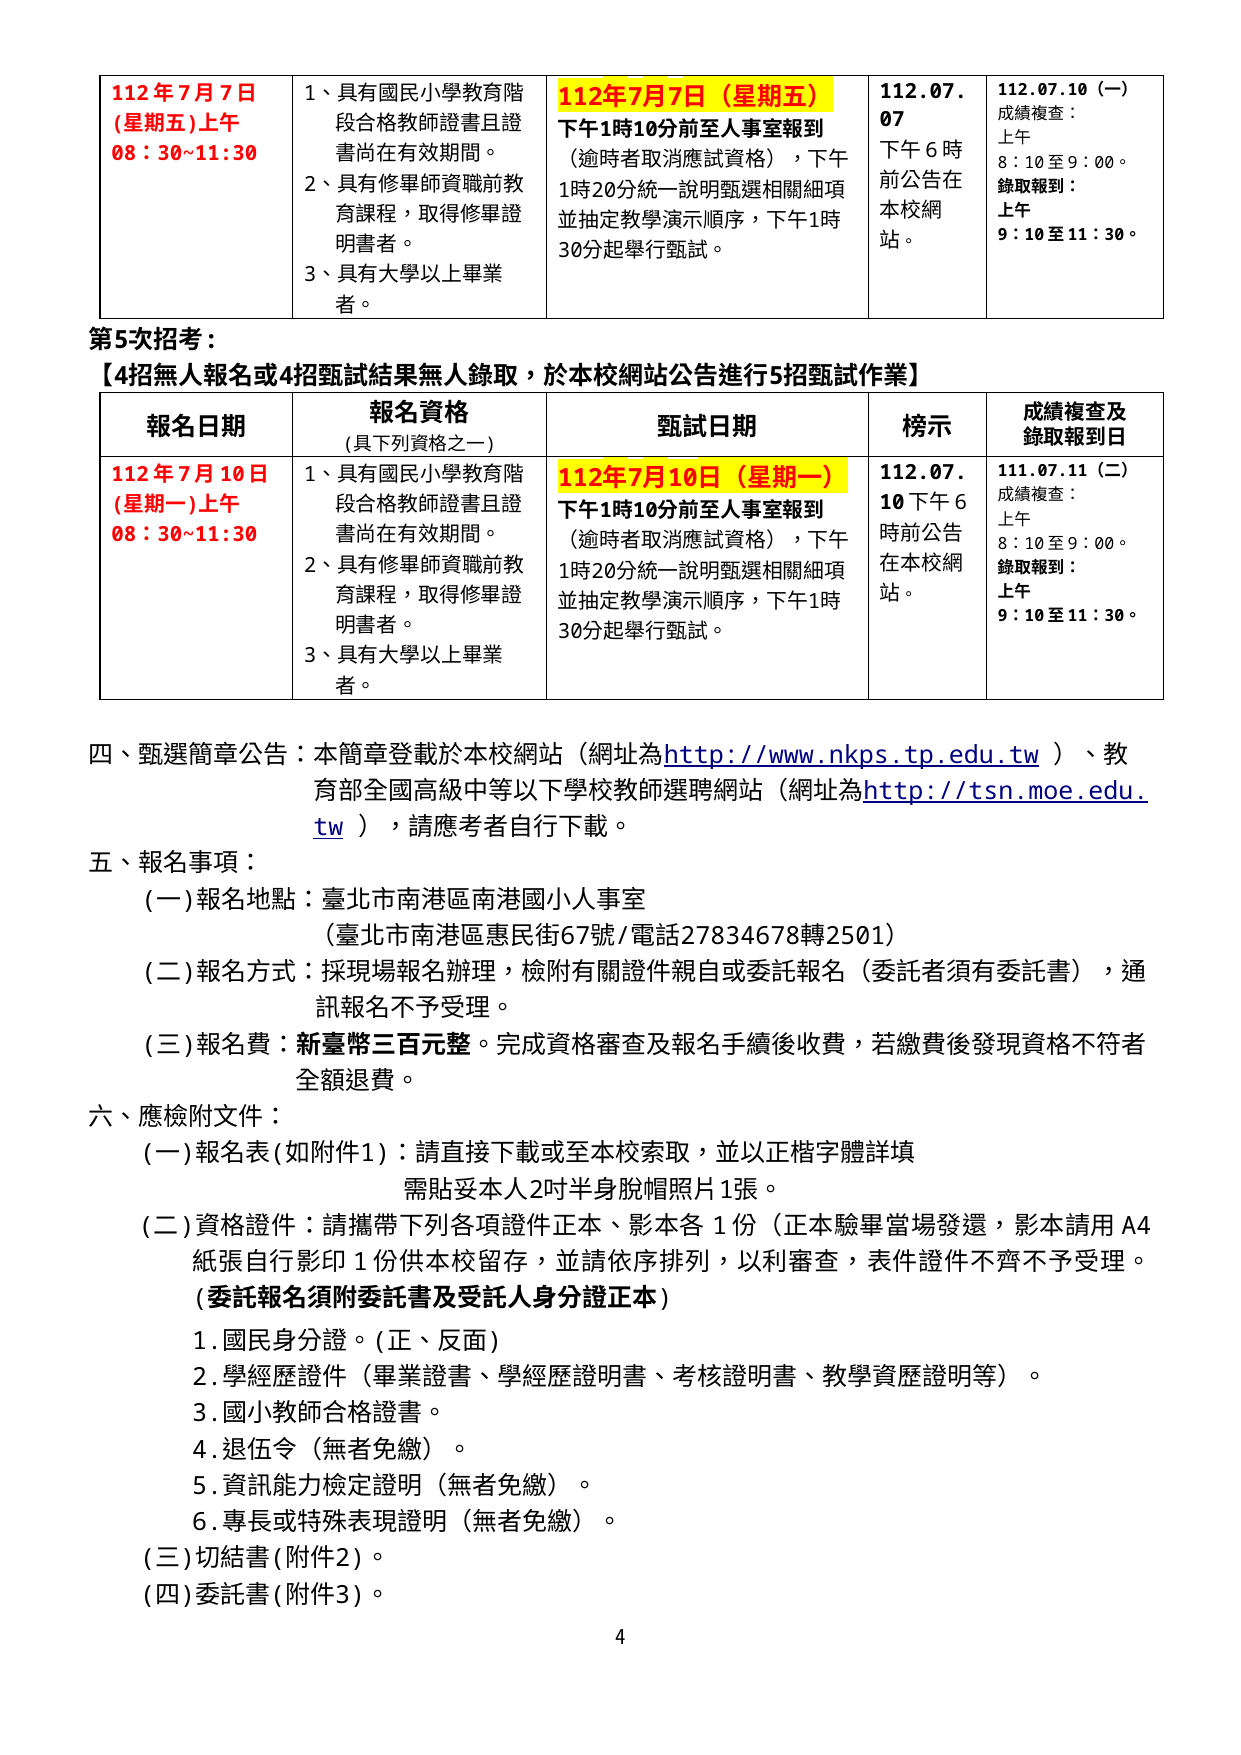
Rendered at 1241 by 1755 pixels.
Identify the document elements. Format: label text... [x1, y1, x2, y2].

table_header 報名資格 (具下列資格之一) [293, 393, 546, 456]
table_cell 111.07.11（二） 成績複查： 上午 8：10至9：00。 錄取報到： 上午 9：10至11：30。 [987, 457, 1163, 699]
table_cell 112年7月10日（星期一） 下午1時10分前至人事室報到（逾時者取消應試資格），下午1時20分統一說明甄選相關細項並抽定教學演示順序，下午1時30分起舉行甄試。 [547, 457, 868, 699]
text 4.退伍令（無者免繳）。 [192, 1429, 1152, 1465]
text 五、報名事項： [89, 843, 1152, 879]
table_cell 1、具有國民小學教育階段合格教師證書且證書尚在有效期間。 2、具有修畢師資職前教育課程，取得修畢證明書者。 3、具有大學以上畢業者。 [293, 457, 546, 699]
table_cell 1、具有國民小學教育階段合格教師證書且證書尚在有效期間。 2、具有修畢師資職前教育課程，取得修畢證明書者。 3、具有大學以上畢業者。 [293, 76, 546, 318]
text 需貼妥本人2吋半身脫帽照片1張。 [404, 1169, 1178, 1205]
table_cell 112.07.10下午6時前公告在本校網站。 [869, 457, 986, 699]
table_header 甄試日期 [547, 393, 868, 456]
text 四、甄選簡章公告：本簡章登載於本校網站（網址為http://www.nkps.tp.edu.tw ）、教育部全國高級中等以下學校教師選聘網站（網址為http://tsn.moe.edu.tw ），請應考者自行下載。 [89, 734, 1152, 843]
table_cell 112.07.10（一） 成績複查： 上午 8：10至9：00。 錄取報到： 上午 9：10至11：30。 [987, 76, 1163, 318]
text 2.學經歷證件（畢業證書、學經歷證明書、考核證明書、教學資歷證明等）。 [192, 1357, 1152, 1393]
table_cell 112年7月10日 (星期一)上午 08：30~11:30 [101, 457, 292, 699]
text (二)資格證件：請攜帶下列各項證件正本、影本各1份（正本驗畢當場發還，影本請用A4紙張自行影印1份供本校留存，並請依序排列，以利審查，表件證件不齊不予受理。(委託報名須附委託書及受託人身分證正本) [138, 1205, 1152, 1314]
text （臺北市南港區惠民街67號/電話27834678轉2501） [310, 915, 1152, 952]
text (二)報名方式：採現場報名辦理，檢附有關證件親自或委託報名（委託者須有委託書），通訊報名不予受理。 [141, 952, 1152, 1024]
text 6.專長或特殊表現證明（無者免繳）。 [192, 1502, 1152, 1538]
table_header 報名日期 [101, 393, 292, 456]
text (三)報名費：新臺幣三百元整。完成資格審查及報名手續後收費，若繳費後發現資格不符者全額退費。 [141, 1024, 1152, 1097]
text 【4招無人報名或4招甄試結果無人錄取，於本校網站公告進行5招甄試作業】 [89, 355, 1152, 392]
text 六、應檢附文件： [89, 1097, 1152, 1133]
table_cell 112.07.07 下午6時前公告在本校網站。 [869, 76, 986, 318]
text (三)切結書(附件2)。 [140, 1538, 1178, 1574]
text 3.國小教師合格證書。 [192, 1393, 1152, 1429]
text 第5次招考: [89, 319, 1152, 355]
text (一)報名地點：臺北市南港區南港國小人事室 [141, 879, 1152, 915]
text 1.國民身分證。(正、反面) [192, 1320, 1152, 1357]
table_header 成績複查及 錄取報到日 [987, 393, 1163, 456]
table_cell 112年7月7日 (星期五)上午 08：30~11:30 [101, 76, 292, 318]
table_cell 112年7月7日（星期五） 下午1時10分前至人事室報到（逾時者取消應試資格），下午1時20分統一說明甄選相關細項並抽定教學演示順序，下午1時30分起舉行甄試。 [547, 76, 868, 318]
table_header 榜示 [869, 393, 986, 456]
text (四)委託書(附件3)。 [140, 1574, 1178, 1610]
text (一)報名表(如附件1)：請直接下載或至本校索取，並以正楷字體詳填 [140, 1133, 1178, 1169]
text 5.資訊能力檢定證明（無者免繳）。 [192, 1465, 1152, 1502]
